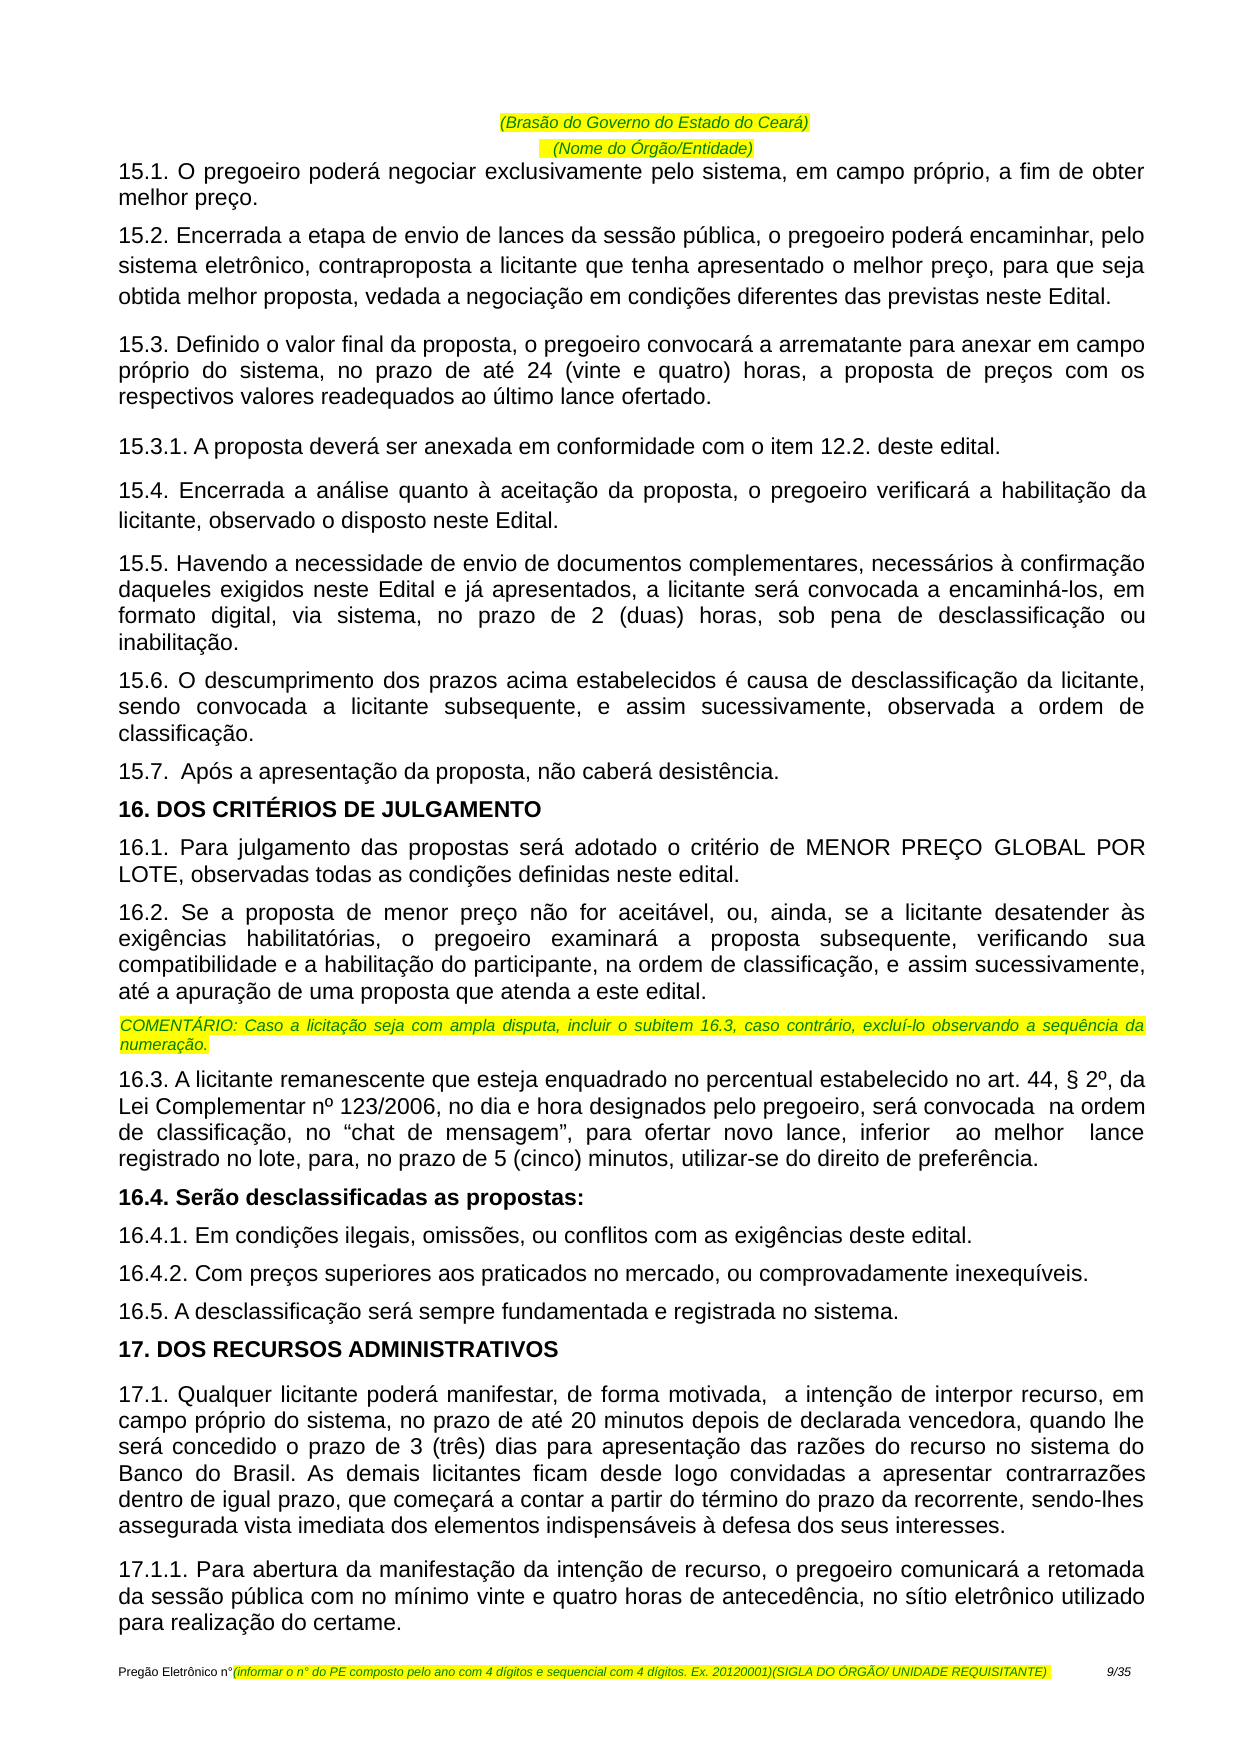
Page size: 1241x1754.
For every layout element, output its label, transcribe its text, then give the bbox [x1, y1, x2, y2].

text 15.7. Após a apresentação da proposta, não caberá desistência. [118, 758, 1146, 784]
text 16. DOS CRITÉRIOS DE JULGAMENTO [118, 796, 1146, 822]
text 16.1. Para julgamento das propostas será adotado o critério de MENOR PREÇO GLOBAL POR LOTE, observadas todas as condições definidas neste edital. [118, 834, 1146, 887]
list 15.5. Havendo a necessidade de envio de documentos complementares, necessários à confirmação daqueles exigidos neste Edital e já apresentados, a licitante será convocada a encaminhá-los, em formato digital, via sistema, no prazo de 2 (duas) horas, sob pena de desclassificação ou inabilitação. [118, 549, 1146, 655]
text COMENTÁRIO: Caso a licitação seja com ampla disputa, incluir o subitem 16.3, caso contrário, excluí-lo observando a sequência da numeração. [120, 1016, 1146, 1054]
text 15.3. Definido o valor final da proposta, o pregoeiro convocará a arrematante para anexar em campo próprio do sistema, no prazo de até 24 (vinte e quatro) horas, a proposta de preços com os respectivos valores readequados ao último lance ofertado. [118, 331, 1146, 409]
list 15.2. Encerrada a etapa de envio de lances da sessão pública, o pregoeiro poderá encaminhar, pelo sistema eletrônico, contraproposta a licitante que tenha apresentado o melhor preço, para que seja obtida melhor proposta, vedada a negociação em condições diferentes das previstas neste Edital. [118, 222, 1146, 309]
text 15.6. O descumprimento dos prazos acima estabelecidos é causa de desclassificação da licitante, sendo convocada a licitante subsequente, e assim sucessivamente, observada a ordem de classificação. [118, 667, 1146, 746]
text 17.1. Qualquer licitante poderá manifestar, de forma motivada, a intenção de interpor recurso, em campo próprio do sistema, no prazo de até 20 minutos depois de declarada vencedora, quando lhe será concedido o prazo de 3 (três) dias para apresentação das razões do recurso no sistema do Banco do Brasil. As demais licitantes ficam desde logo convidadas a apresentar contrarrazões dentro de igual prazo, que começará a contar a partir do término do prazo da recorrente, sendo-lhes assegurada vista imediata dos elementos indispensáveis à defesa dos seus interesses. [118, 1381, 1146, 1539]
text 17. DOS RECURSOS ADMINISTRATIVOS [118, 1336, 1146, 1363]
text 16.4. Serão desclassificadas as propostas: [118, 1183, 1146, 1210]
text 16.3. A licitante remanescente que esteja enquadrado no percentual estabelecido no art. 44, § 2º, da Lei Complementar nº 123/2006, no dia e hora designados pelo pregoeiro, será convocada na ordem de classificação, no “chat de mensagem”, para ofertar novo lance, inferior ao melhor lance registrado no lote, para, no prazo de 5 (cinco) minutos, utilizar-se do direito de preferência. [118, 1066, 1146, 1172]
text 16.4.1. Em condições ilegais, omissões, ou conflitos com as exigências deste edital. [118, 1222, 1146, 1248]
text 16.5. A desclassificação será sempre fundamentada e registrada no sistema. [118, 1298, 1146, 1324]
text 16.4.2. Com preços superiores aos praticados no mercado, ou comprovadamente inexequíveis. [118, 1260, 1146, 1286]
text 16.2. Se a proposta de menor preço não for aceitável, ou, ainda, se a licitante desatender às exigências habilitatórias, o pregoeiro examinará a proposta subsequente, verificando sua compatibilidade e a habilitação do participante, na ordem de classificação, e assim sucessivamente, até a apuração de uma proposta que atenda a este edital. [118, 899, 1146, 1004]
text 17.1.1. Para abertura da manifestação da intenção de recurso, o pregoeiro comunicará a retomada da sessão pública com no mínimo vinte e quatro horas de antecedência, no sítio eletrônico utilizado para realização do certame. [118, 1556, 1146, 1635]
list 15.4. Encerrada a análise quanto à aceitação da proposta, o pregoeiro verificará a habilitação da licitante, observado o disposto neste Edital. [118, 477, 1147, 534]
text 15.3.1. A proposta deverá ser anexada em conformidade com o item 12.2. deste edital. [118, 433, 1146, 459]
text 15.1. O pregoeiro poderá negociar exclusivamente pelo sistema, em campo próprio, a fim de obter melhor preço. [118, 158, 1146, 210]
